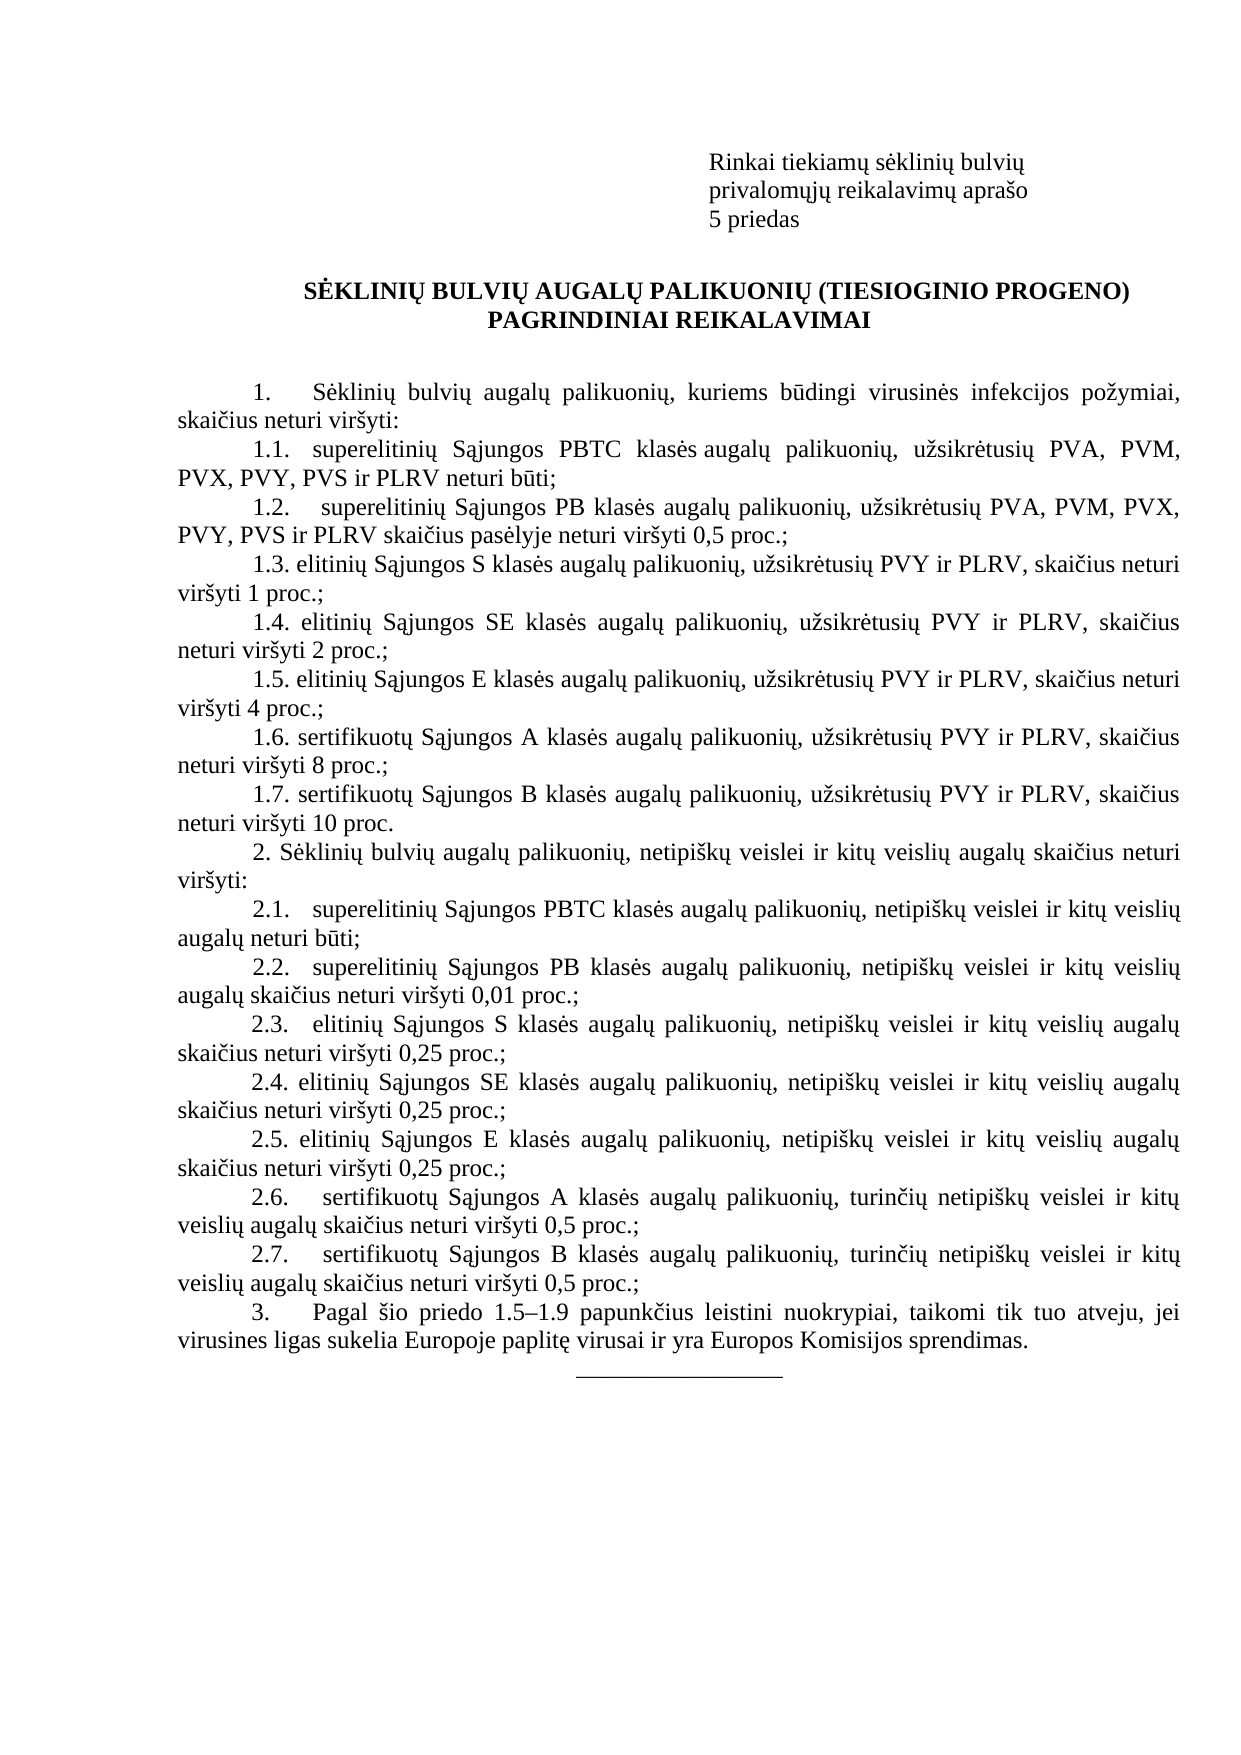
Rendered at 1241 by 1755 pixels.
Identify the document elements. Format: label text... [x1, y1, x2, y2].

text 1.6. sertifikuotų Sąjungos A klasės augalų palikuonių, užsikrėtusių PVY ir PLRV, skaičius neturi viršyti 8 proc.; [177, 722, 1181, 779]
text privalomųjų reikalavimų aprašo [177, 176, 1181, 204]
text 2.6. sertifikuotų Sąjungos A klasės augalų palikuonių, turinčių netipiškų veislei ir kitų veislių augalų skaičius neturi viršyti 0,5 proc.; [177, 1182, 1181, 1239]
text 1.5. elitinių Sąjungos E klasės augalų palikuonių, užsikrėtusių PVY ir PLRV, skaičius neturi viršyti 4 proc.; [177, 664, 1181, 722]
text 1. Sėklinių bulvių augalų palikuonių, kuriems būdingi virusinės infekcijos požymiai, skaičius neturi viršyti: [177, 377, 1181, 434]
text 1.7. sertifikuotų Sąjungos B klasės augalų palikuonių, užsikrėtusių PVY ir PLRV, skaičius neturi viršyti 10 proc. [177, 779, 1181, 837]
text 1.1. superelitinių Sąjungos PBTC klasės augalų palikuonių, užsikrėtusių PVA, PVM, PVX, PVY, PVS ir PLRV neturi būti; [177, 434, 1181, 492]
text __________________ [177, 1354, 1181, 1381]
text 1.4. elitinių Sąjungos SE klasės augalų palikuonių, užsikrėtusių PVY ir PLRV, skaičius neturi viršyti 2 proc.; [177, 607, 1181, 664]
text 2.4. elitinių Sąjungos SE klasės augalų palikuonių, netipiškų veislei ir kitų veislių augalų skaičius neturi viršyti 0,25 proc.; [177, 1067, 1181, 1124]
text 2.1. superelitinių Sąjungos PBTC klasės augalų palikuonių, netipiškų veislei ir kitų veislių augalų neturi būti; [177, 894, 1181, 952]
text 2.5. elitinių Sąjungos E klasės augalų palikuonių, netipiškų veislei ir kitų veislių augalų skaičius neturi viršyti 0,25 proc.; [177, 1124, 1181, 1182]
text 2.3. elitinių Sąjungos S klasės augalų palikuonių, netipiškų veislei ir kitų veislių augalų skaičius neturi viršyti 0,25 proc.; [177, 1009, 1181, 1067]
text 1.2. superelitinių Sąjungos PB klasės augalų palikuonių, užsikrėtusių PVA, PVM, PVX, PVY, PVS ir PLRV skaičius pasėlyje neturi viršyti 0,5 proc.; [177, 492, 1181, 549]
text 5 priedas [177, 204, 1181, 233]
text Rinkai tiekiamų sėklinių bulvių [177, 147, 1181, 176]
text 2.2. superelitinių Sąjungos PB klasės augalų palikuonių, netipiškų veislei ir kitų veislių augalų skaičius neturi viršyti 0,01 proc.; [177, 952, 1181, 1009]
text 2. Sėklinių bulvių augalų palikuonių, netipiškų veislei ir kitų veislių augalų skaičius neturi viršyti: [177, 837, 1181, 894]
text 2.7. sertifikuotų Sąjungos B klasės augalų palikuonių, turinčių netipiškų veislei ir kitų veislių augalų skaičius neturi viršyti 0,5 proc.; [177, 1239, 1181, 1297]
text SĖKLINIŲ BULVIŲ AUGALŲ PALIKUONIŲ (TIESIOGINIO PROGENO) pagrindiniai REIKALAVIMAI [177, 276, 1181, 334]
text 3. Pagal šio priedo 1.5–1.9 papunkčius leistini nuokrypiai, taikomi tik tuo atveju, jei virusines ligas sukelia Europoje paplitę virusai ir yra Europos Komisijos sprendimas. [177, 1297, 1181, 1354]
text 1.3. elitinių Sąjungos S klasės augalų palikuonių, užsikrėtusių PVY ir PLRV, skaičius neturi viršyti 1 proc.; [177, 549, 1181, 607]
